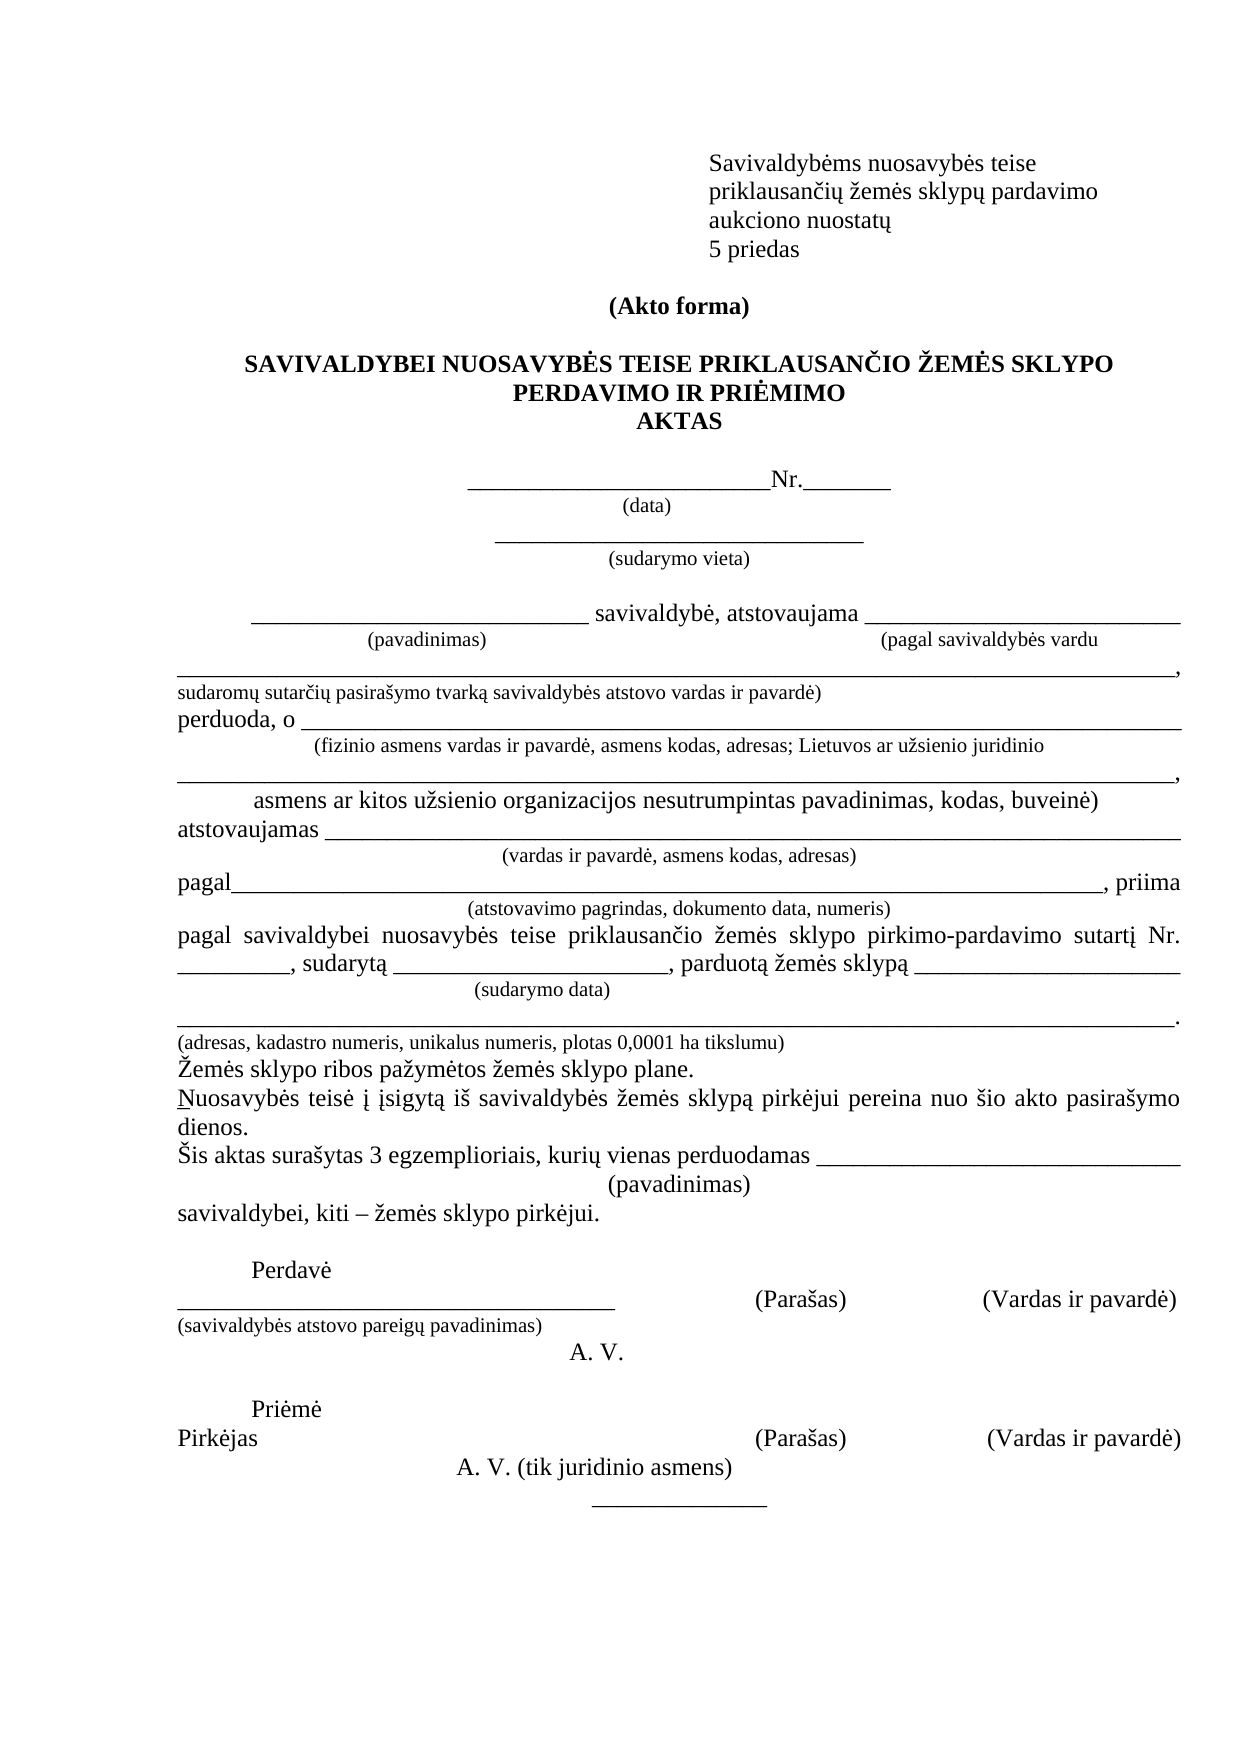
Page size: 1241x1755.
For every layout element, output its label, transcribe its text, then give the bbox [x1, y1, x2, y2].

text A. V. [177, 1337, 1181, 1366]
text ___________________________ savivaldybė, atstovaujama [177, 598, 1181, 627]
text Žemės sklypo ribos pažymėtos žemės sklypo plane. [177, 1054, 1181, 1083]
text (pavadinimas) [177, 1169, 1181, 1198]
text A. V. (tik juridinio asmens) [177, 1452, 1181, 1481]
text asmens ar kitos užsienio organizacijos nesutrumpintas pavadinimas, kodas, buveinė) [177, 785, 1181, 814]
text (adresas, kadastro numeris, unikalus numeris, plotas 0,0001 ha tikslumu) [177, 1030, 1181, 1054]
text Priėmė [177, 1394, 1181, 1423]
text Šis aktas surašytas 3 egzemplioriais, kurių vienas perduodamas [177, 1140, 1181, 1169]
text perduoda, o [177, 704, 1181, 733]
text (data) [177, 493, 1181, 517]
text AKTAS [177, 406, 1181, 435]
text SAVIVALDYBEI NUOSAVYBĖS TEISE PRIKLAUSANČIO ŽEMĖS SKLYPO PERDAVIMO IR PRIĖMIMO [177, 349, 1181, 406]
text (sudarymo vieta) [177, 545, 1181, 569]
text ___________________________________ (Parašas) (Vardas ir pavardė) [177, 1284, 1181, 1313]
text Nr._______ [177, 464, 1181, 493]
text 5 priedas [177, 234, 1181, 263]
text , [177, 757, 1181, 785]
text Pirkėjas (Parašas) (Vardas ir pavardė) [177, 1423, 1181, 1452]
text Perdavė [177, 1255, 1181, 1284]
text savivaldybei, kiti – žemės sklypo pirkėjui. [177, 1198, 1181, 1227]
text pagal , priima [177, 867, 1181, 896]
text (sudarymo data) [177, 977, 1181, 1001]
text (Akto forma) [177, 291, 1181, 320]
text (atstovavimo pagrindas, dokumento data, numeris) [177, 896, 1181, 920]
text ______________ [177, 1481, 1181, 1509]
text (savivaldybės atstovo pareigų pavadinimas) [177, 1313, 1181, 1337]
text Nuosavybės teisė į įsigytą iš savivaldybės žemės sklypą pirkėjui pereina nuo šio akto pasirašymo dienos. [177, 1083, 1181, 1140]
text aukciono nuostatų [177, 205, 1181, 234]
text , [177, 651, 1181, 680]
text (fizinio asmens vardas ir pavardė, asmens kodas, adresas; Lietuvos ar užsienio juridinio [177, 733, 1181, 757]
text (vardas ir pavardė, asmens kodas, adresas) [177, 843, 1181, 867]
text pagal savivaldybei nuosavybės teise priklausančio žemės sklypo pirkimo-pardavimo sutartį Nr. _________, sudarytą ______________________, parduotą žemės sklypą [177, 920, 1181, 977]
text atstovaujamas [177, 814, 1181, 843]
text (pavadinimas) (pagal savivaldybės vardu [177, 627, 1181, 651]
text sudaromų sutarčių pasirašymo tvarką savivaldybės atstovo vardas ir pavardė) [177, 680, 1181, 704]
text . [177, 1001, 1181, 1030]
text priklausančių žemės sklypų pardavimo [177, 176, 1181, 205]
text Savivaldybėms nuosavybės teise [177, 148, 1181, 176]
